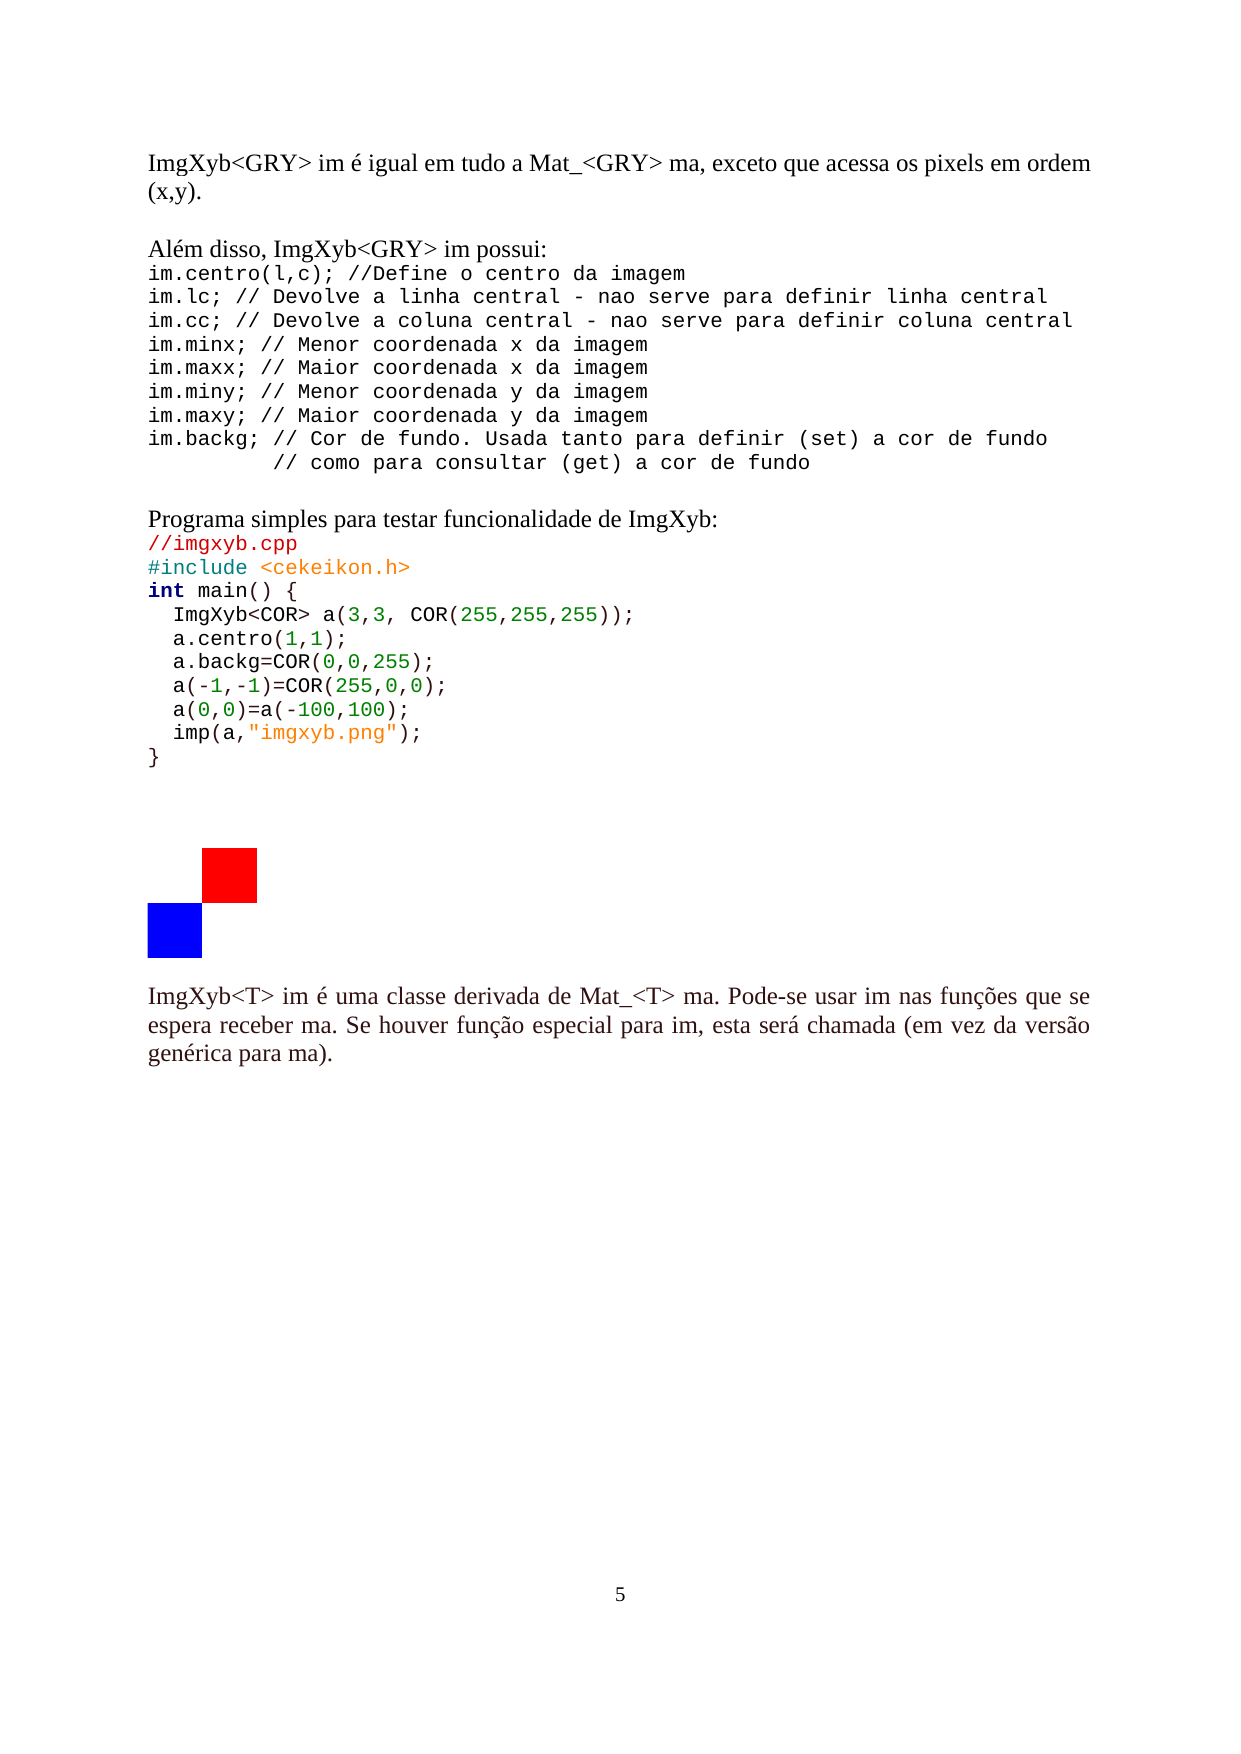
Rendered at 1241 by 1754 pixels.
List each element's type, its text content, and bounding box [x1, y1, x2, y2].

text im.maxy; // Maior coordenada y da imagem [148, 404, 1092, 428]
text im.miny; // Menor coordenada y da imagem [148, 381, 1092, 404]
text im.lc; // Devolve a linha central - nao serve para definir linha central [148, 286, 1092, 310]
text // como para consultar (get) a cor de fundo [148, 452, 1092, 476]
text im.maxx; // Maior coordenada x da imagem [148, 357, 1092, 381]
text Além disso, ImgXyb<GRY> im possui: [148, 234, 1092, 263]
text Programa simples para testar funcionalidade de ImgXyb: [148, 504, 1092, 533]
text //imgxyb.cpp #include <cekeikon.h> int main() { ImgXyb<COR> a(3,3, COR(255,255,255)); a.centro(1,1); a.backg=COR(0,0,255); a(-1,-1)=COR(255,0,0); a(0,0)=a(-100,100); imp(a,"imgxyb.png"); } [148, 533, 1092, 769]
text im.centro(l,c); //Define o centro da imagem [148, 263, 1092, 286]
text ImgXyb<GRY> im é igual em tudo a Mat_<GRY> ma, exceto que acessa os pixels em ordem (x,y). [148, 148, 1092, 205]
text im.backg; // Cor de fundo. Usada tanto para definir (set) a cor de fundo [148, 428, 1092, 452]
text ImgXyb<T> im é uma classe derivada de Mat_<T> ma. Pode-se usar im nas funções que se espera receber ma. Se houver função especial para im, esta será chamada (em vez da versão genérica para ma). [148, 981, 1092, 1067]
text im.minx; // Menor coordenada x da imagem [148, 334, 1092, 357]
text im.cc; // Devolve a coluna central - nao serve para definir coluna central [148, 310, 1092, 334]
picture [147, 793, 312, 958]
